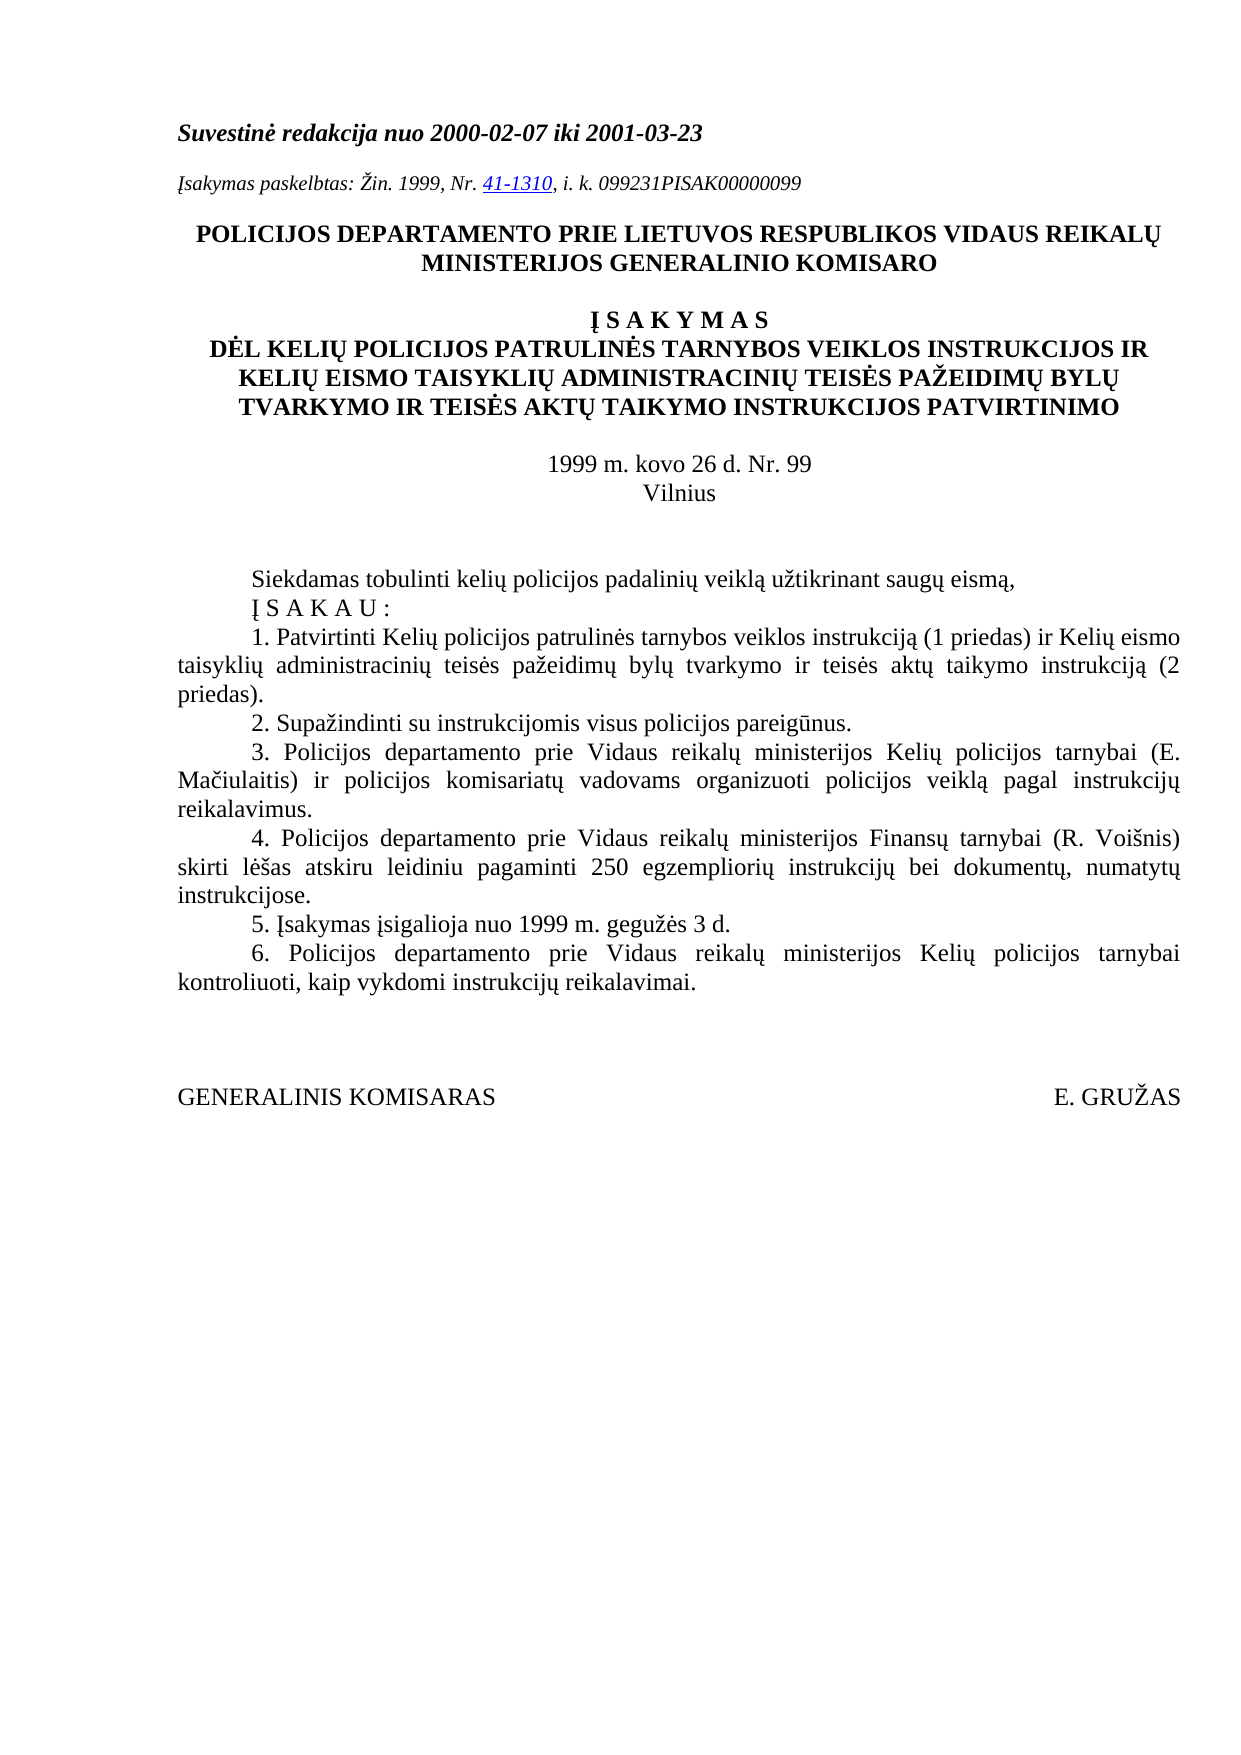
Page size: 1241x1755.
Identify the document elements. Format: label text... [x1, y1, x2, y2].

text 5. Įsakymas įsigalioja nuo 1999 m. gegužės 3 d. [177, 909, 1181, 938]
text 4. Policijos departamento prie Vidaus reikalų ministerijos Finansų tarnybai (R. Voišnis) skirti lėšas atskiru leidiniu pagaminti 250 egzempliorių instrukcijų bei dokumentų, numatytų instrukcijose. [177, 823, 1181, 909]
text 1999 m. kovo 26 d. Nr. 99 [177, 449, 1181, 478]
text Suvestinė redakcija nuo 2000-02-07 iki 2001-03-23 [177, 118, 1181, 147]
text POLICIJOS DEPARTAMENTO PRIE LIETUVOS RESPUBLIKOS VIDAUS REIKALŲ MINISTERIJOS GENERALINIO KOMISARO [177, 219, 1181, 277]
text Siekdamas tobulinti kelių policijos padalinių veiklą užtikrinant saugų eismą, [177, 564, 1181, 593]
text ĮSAKAU: [177, 593, 1181, 622]
text 1. Patvirtinti Kelių policijos patrulinės tarnybos veiklos instrukciją (1 priedas) ir Kelių eismo taisyklių administracinių teisės pažeidimų bylų tvarkymo ir teisės aktų taikymo instrukciją (2 priedas). [177, 622, 1181, 708]
text Vilnius [177, 478, 1181, 507]
text 2. Supažindinti su instrukcijomis visus policijos pareigūnus. [177, 708, 1181, 737]
text Įsakymas paskelbtas: Žin. 1999, Nr. 41-1310, i. k. 099231PISAK00000099 [177, 171, 1181, 195]
text 6. Policijos departamento prie Vidaus reikalų ministerijos Kelių policijos tarnybai kontroliuoti, kaip vykdomi instrukcijų reikalavimai. [177, 938, 1181, 995]
text GENERALINIS KOMISARAS E. GRUŽAS [177, 1082, 1181, 1110]
text 3. Policijos departamento prie Vidaus reikalų ministerijos Kelių policijos tarnybai (E. Mačiulaitis) ir policijos komisariatų vadovams organizuoti policijos veiklą pagal instrukcijų reikalavimus. [177, 737, 1181, 823]
text Į S A K Y M A S [177, 305, 1181, 334]
text DĖL KELIŲ POLICIJOS PATRULINĖS TARNYBOS VEIKLOS INSTRUKCIJOS IR KELIŲ EISMO TAISYKLIŲ ADMINISTRACINIŲ TEISĖS PAŽEIDIMŲ BYLŲ TVARKYMO IR TEISĖS AKTŲ TAIKYMO INSTRUKCIJOS PATVIRTINIMO [177, 334, 1181, 420]
